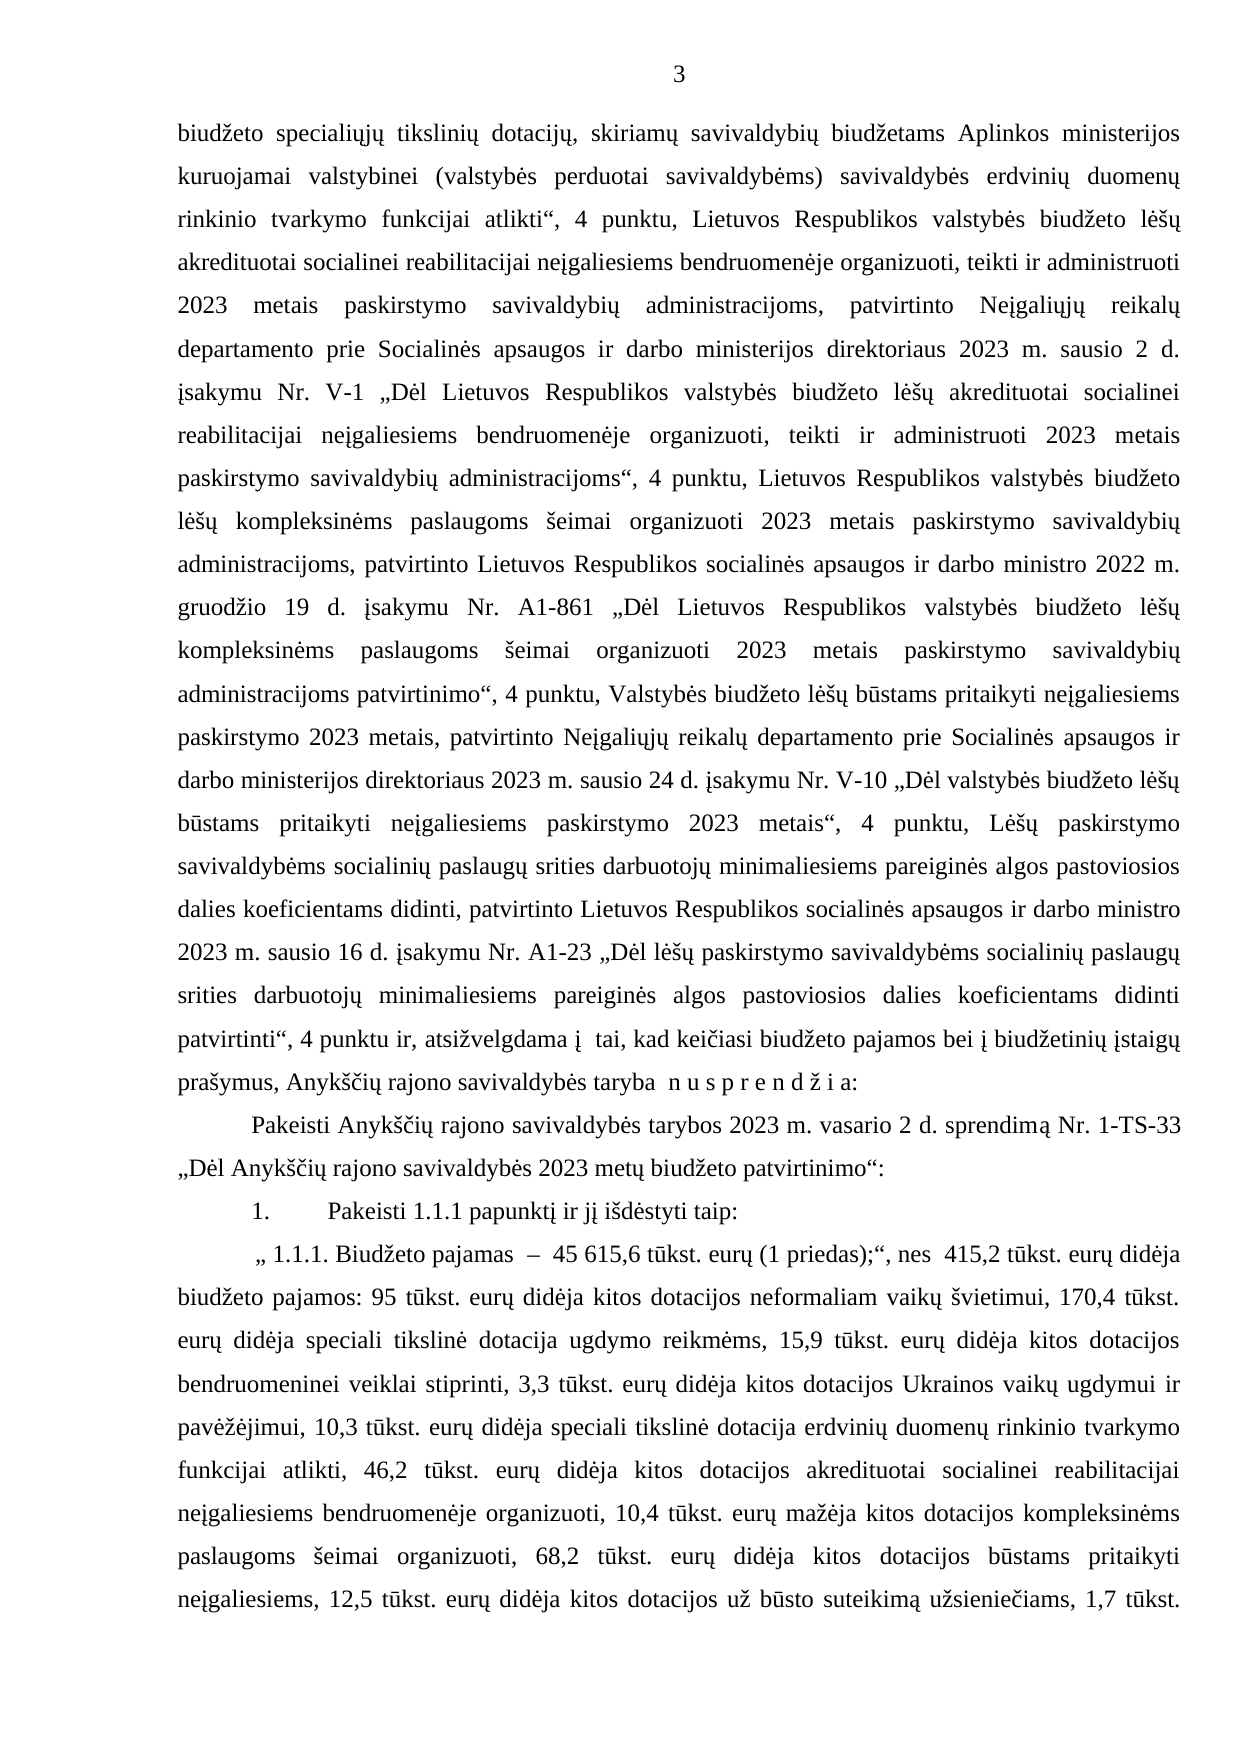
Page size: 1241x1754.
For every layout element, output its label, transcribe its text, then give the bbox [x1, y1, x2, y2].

text Pakeisti Anykščių rajono savivaldybės tarybos 2023 m. vasario 2 d. sprendimą Nr. 1-TS-33 „Dėl Anykščių rajono savivaldybės 2023 metų biudžeto patvirtinimo“: [177, 1110, 1181, 1182]
text „ 1.1.1. Biudžeto pajamas – 45 615,6 tūkst. eurų (1 priedas);“, nes 415,2 tūkst. eurų didėja biudžeto pajamos: 95 tūkst. eurų didėja kitos dotacijos neformaliam vaikų švietimui, 170,4 tūkst. eurų didėja speciali tikslinė dotacija ugdymo reikmėms, 15,9 tūkst. eurų didėja kitos dotacijos bendruomeninei veiklai stiprinti, 3,3 tūkst. eurų didėja kitos dotacijos Ukrainos vaikų ugdymui ir pavėžėjimui, 10,3 tūkst. eurų didėja speciali tikslinė dotacija erdvinių duomenų rinkinio tvarkymo funkcijai atlikti, 46,2 tūkst. eurų didėja kitos dotacijos akredituotai socialinei reabilitacijai neįgaliesiems bendruomenėje organizuoti, 10,4 tūkst. eurų mažėja kitos dotacijos kompleksinėms paslaugoms šeimai organizuoti, 68,2 tūkst. eurų didėja kitos dotacijos būstams pritaikyti neįgaliesiems, 12,5 tūkst. eurų didėja kitos dotacijos už būsto suteikimą užsieniečiams, 1,7 tūkst. [177, 1239, 1181, 1613]
text 1. Pakeisti 1.1.1 papunktį ir jį išdėstyti taip: [177, 1196, 1181, 1225]
text biudžeto specialiųjų tikslinių dotacijų, skiriamų savivaldybių biudžetams Aplinkos ministerijos kuruojamai valstybinei (valstybės perduotai savivaldybėms) savivaldybės erdvinių duomenų rinkinio tvarkymo funkcijai atlikti“, 4 punktu, Lietuvos Respublikos valstybės biudžeto lėšų akredituotai socialinei reabilitacijai neįgaliesiems bendruomenėje organizuoti, teikti ir administruoti 2023 metais paskirstymo savivaldybių administracijoms, patvirtinto Neįgaliųjų reikalų departamento prie Socialinės apsaugos ir darbo ministerijos direktoriaus 2023 m. sausio 2 d. įsakymu Nr. V-1 „Dėl Lietuvos Respublikos valstybės biudžeto lėšų akredituotai socialinei reabilitacijai neįgaliesiems bendruomenėje organizuoti, teikti ir administruoti 2023 metais paskirstymo savivaldybių administracijoms“, 4 punktu, Lietuvos Respublikos valstybės biudžeto lėšų kompleksinėms paslaugoms šeimai organizuoti 2023 metais paskirstymo savivaldybių administracijoms, patvirtinto Lietuvos Respublikos socialinės apsaugos ir darbo ministro 2022 m. gruodžio 19 d. įsakymu Nr. A1-861 „Dėl Lietuvos Respublikos valstybės biudžeto lėšų kompleksinėms paslaugoms šeimai organizuoti 2023 metais paskirstymo savivaldybių administracijoms patvirtinimo“, 4 punktu, Valstybės biudžeto lėšų būstams pritaikyti neįgaliesiems paskirstymo 2023 metais, patvirtinto Neįgaliųjų reikalų departamento prie Socialinės apsaugos ir darbo ministerijos direktoriaus 2023 m. sausio 24 d. įsakymu Nr. V-10 „Dėl valstybės biudžeto lėšų būstams pritaikyti neįgaliesiems paskirstymo 2023 metais“, 4 punktu, Lėšų paskirstymo savivaldybėms socialinių paslaugų srities darbuotojų minimaliesiems pareiginės algos pastoviosios dalies koeficientams didinti, patvirtinto Lietuvos Respublikos socialinės apsaugos ir darbo ministro 2023 m. sausio 16 d. įsakymu Nr. A1-23 „Dėl lėšų paskirstymo savivaldybėms socialinių paslaugų srities darbuotojų minimaliesiems pareiginės algos pastoviosios dalies koeficientams didinti patvirtinti“, 4 punktu ir, atsižvelgdama į tai, kad keičiasi biudžeto pajamos bei į biudžetinių įstaigų prašymus, Anykščių rajono savivaldybės taryba n u s p r e n d ž i a: [177, 118, 1181, 1096]
